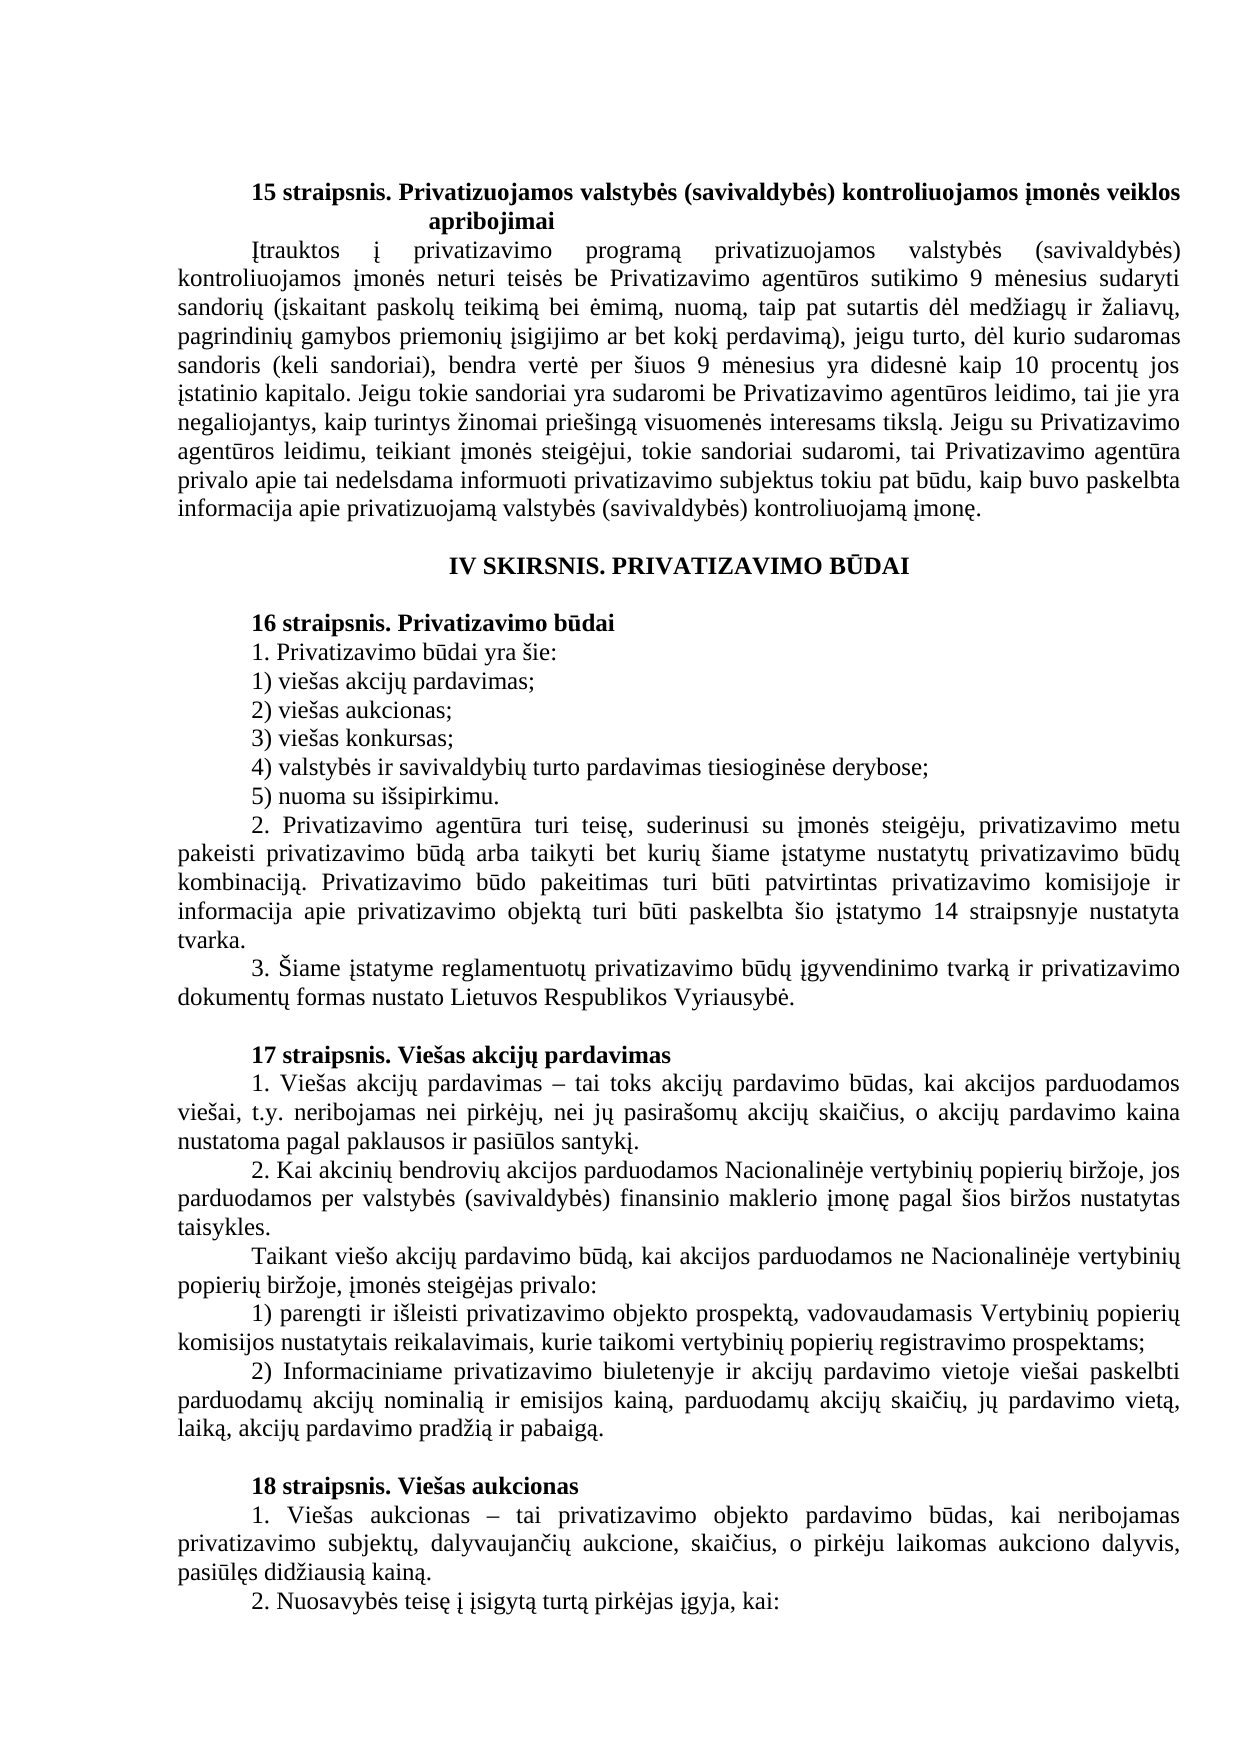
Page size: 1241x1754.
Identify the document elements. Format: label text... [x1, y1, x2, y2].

text 15 straipsnis. Privatizuojamos valstybės (savivaldybės) kontroliuojamos įmonės veiklos apribojimai [251, 177, 1181, 235]
text 1. Viešas akcijų pardavimas – tai toks akcijų pardavimo būdas, kai akcijos parduodamos viešai, t.y. neribojamas nei pirkėjų, nei jų pasirašomų akcijų skaičius, o akcijų pardavimo kaina nustatoma pagal paklausos ir pasiūlos santykį. [177, 1068, 1181, 1155]
text 4) valstybės ir savivaldybių turto pardavimas tiesioginėse derybose; [177, 752, 1181, 781]
text 17 straipsnis. Viešas akcijų pardavimas [177, 1040, 1181, 1068]
text 2) viešas aukcionas; [177, 695, 1181, 723]
text IV SKIRSNIS. PRIVATIZAVIMO BŪDAI [177, 551, 1181, 580]
text 1. Privatizavimo būdai yra šie: [177, 637, 1181, 666]
text 18 straipsnis. Viešas aukcionas [177, 1471, 1181, 1500]
text 1. Viešas aukcionas – tai privatizavimo objekto pardavimo būdas, kai neribojamas privatizavimo subjektų, dalyvaujančių aukcione, skaičius, o pirkėju laikomas aukciono dalyvis, pasiūlęs didžiausią kainą. [177, 1500, 1181, 1586]
text 2. Kai akcinių bendrovių akcijos parduodamos Nacionalinėje vertybinių popierių biržoje, jos parduodamos per valstybės (savivaldybės) finansinio maklerio įmonę pagal šios biržos nustatytas taisykles. [177, 1155, 1181, 1241]
text 2) Informaciniame privatizavimo biuletenyje ir akcijų pardavimo vietoje viešai paskelbti parduodamų akcijų nominalią ir emisijos kainą, parduodamų akcijų skaičių, jų pardavimo vietą, laiką, akcijų pardavimo pradžią ir pabaigą. [177, 1356, 1181, 1442]
text 5) nuoma su išsipirkimu. [177, 781, 1181, 810]
text Taikant viešo akcijų pardavimo būdą, kai akcijos parduodamos ne Nacionalinėje vertybinių popierių biržoje, įmonės steigėjas privalo: [177, 1241, 1181, 1298]
text 3) viešas konkursas; [177, 723, 1181, 752]
text Įtrauktos į privatizavimo programą privatizuojamos valstybės (savivaldybės) kontroliuojamos įmonės neturi teisės be Privatizavimo agentūros sutikimo 9 mėnesius sudaryti sandorių (įskaitant paskolų teikimą bei ėmimą, nuomą, taip pat sutartis dėl medžiagų ir žaliavų, pagrindinių gamybos priemonių įsigijimo ar bet kokį perdavimą), jeigu turto, dėl kurio sudaromas sandoris (keli sandoriai), bendra vertė per šiuos 9 mėnesius yra didesnė kaip 10 procentų jos įstatinio kapitalo. Jeigu tokie sandoriai yra sudaromi be Privatizavimo agentūros leidimo, tai jie yra negaliojantys, kaip turintys žinomai priešingą visuomenės interesams tikslą. Jeigu su Privatizavimo agentūros leidimu, teikiant įmonės steigėjui, tokie sandoriai sudaromi, tai Privatizavimo agentūra privalo apie tai nedelsdama informuoti privatizavimo subjektus tokiu pat būdu, kaip buvo paskelbta informacija apie privatizuojamą valstybės (savivaldybės) kontroliuojamą įmonę. [177, 235, 1181, 522]
text 2. Nuosavybės teisę į įsigytą turtą pirkėjas įgyja, kai: [177, 1586, 1181, 1615]
text 1) viešas akcijų pardavimas; [177, 666, 1181, 695]
text 16 straipsnis. Privatizavimo būdai [177, 608, 1181, 637]
text 3. Šiame įstatyme reglamentuotų privatizavimo būdų įgyvendinimo tvarką ir privatizavimo dokumentų formas nustato Lietuvos Respublikos Vyriausybė. [177, 953, 1181, 1011]
text 2. Privatizavimo agentūra turi teisę, suderinusi su įmonės steigėju, privatizavimo metu pakeisti privatizavimo būdą arba taikyti bet kurių šiame įstatyme nustatytų privatizavimo būdų kombinaciją. Privatizavimo būdo pakeitimas turi būti patvirtintas privatizavimo komisijoje ir informacija apie privatizavimo objektą turi būti paskelbta šio įstatymo 14 straipsnyje nustatyta tvarka. [177, 810, 1181, 953]
text 1) parengti ir išleisti privatizavimo objekto prospektą, vadovaudamasis Vertybinių popierių komisijos nustatytais reikalavimais, kurie taikomi vertybinių popierių registravimo prospektams; [177, 1298, 1181, 1356]
